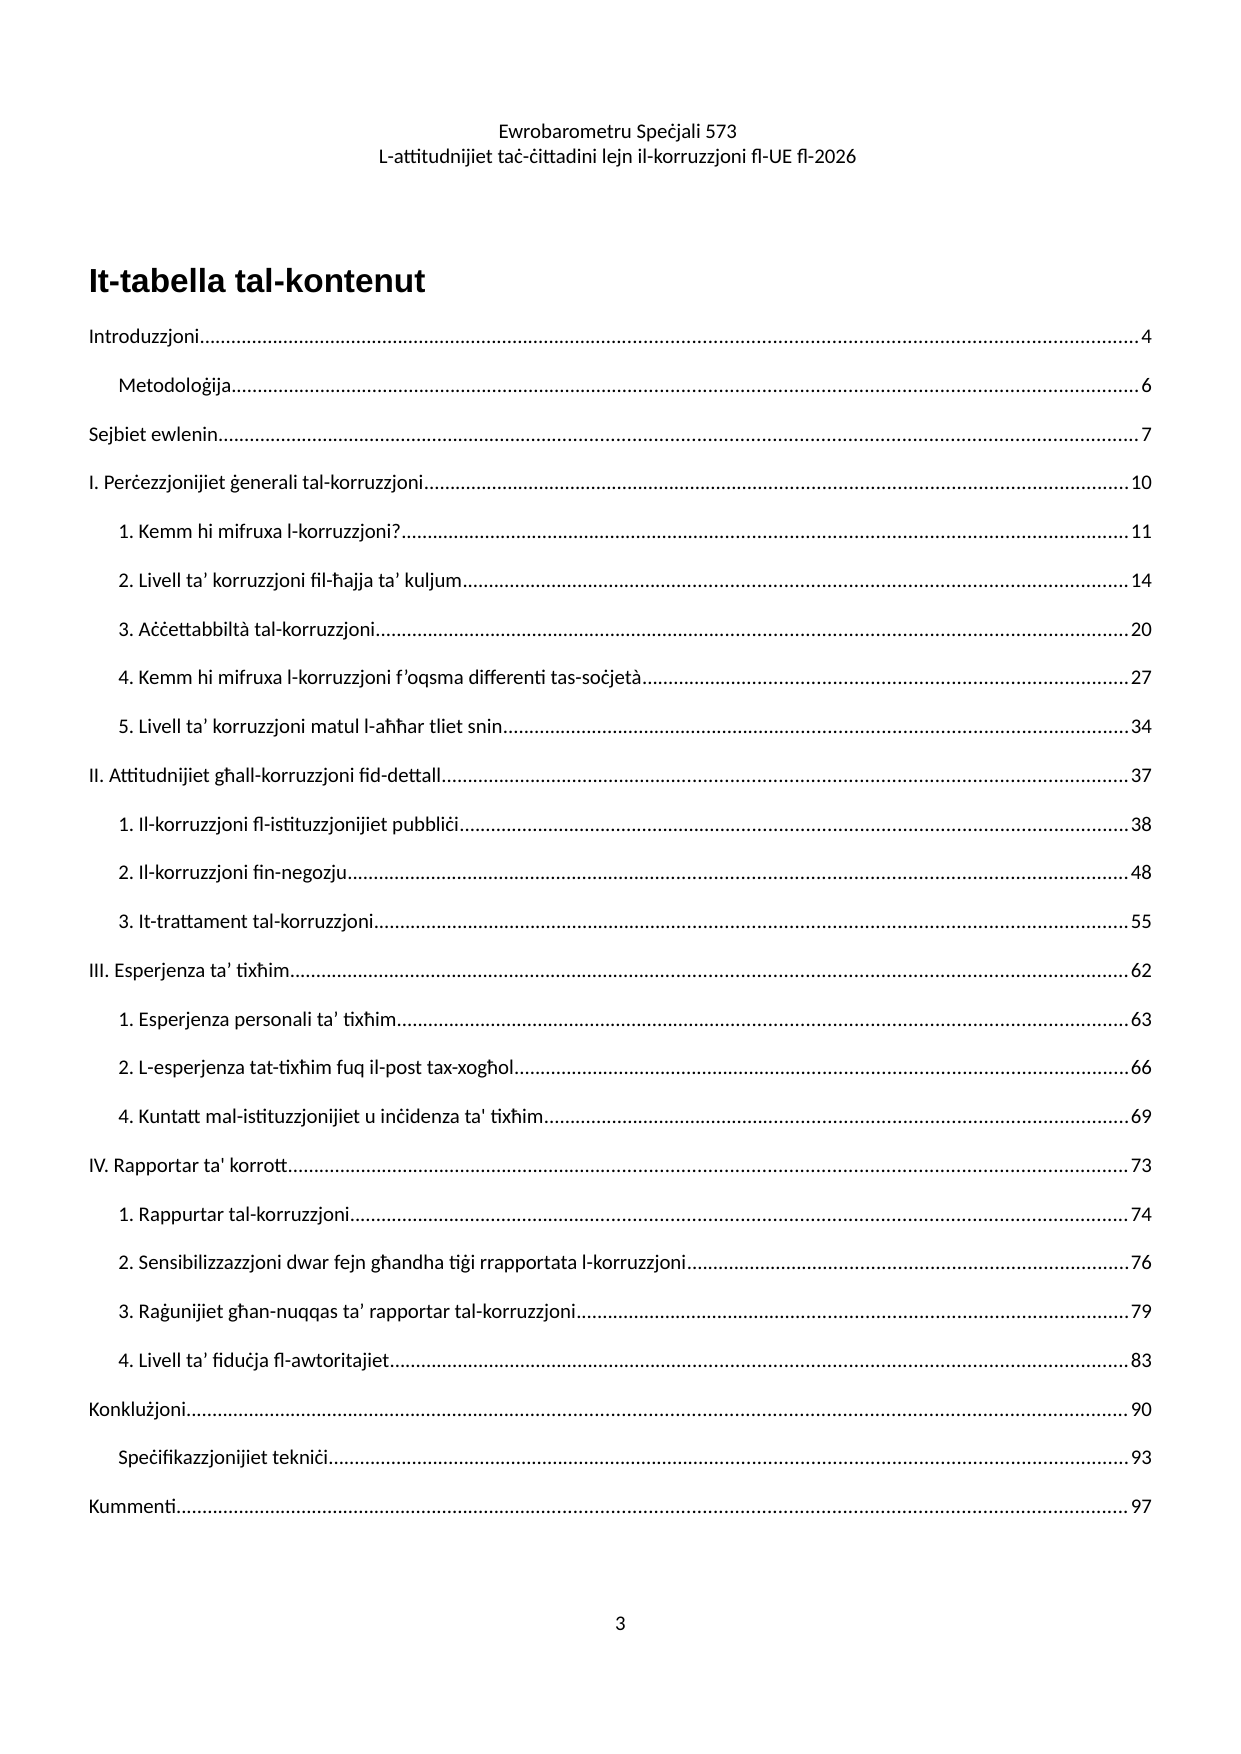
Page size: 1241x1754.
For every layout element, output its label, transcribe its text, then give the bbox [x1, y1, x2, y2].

text 3. Raġunijiet għan-nuqqas ta’ rapportar tal-korruzzjoni 79 [118, 1298, 1152, 1324]
text Sejbiet ewlenin 7 [88, 421, 1152, 446]
text Introduzzjoni 4 [88, 323, 1152, 349]
text 2. Livell ta’ korruzzjoni fil-ħajja ta’ kuljum 14 [118, 567, 1152, 592]
text II. Attitudnijiet għall-korruzzjoni fid-dettall 37 [88, 762, 1152, 787]
text 1. Il-korruzzjoni fl-istituzzjonijiet pubbliċi 38 [118, 811, 1152, 836]
text 1. Kemm hi mifruxa l-korruzzjoni? 11 [118, 518, 1152, 544]
text 4. Kemm hi mifruxa l-korruzzjoni f’oqsma differenti tas-soċjetà 27 [118, 664, 1152, 690]
text 2. Sensibilizzazzjoni dwar fejn għandha tiġi rrapportata l-korruzzjoni 76 [118, 1249, 1152, 1275]
text 4. Livell ta’ fiduċja fl-awtoritajiet 83 [118, 1347, 1152, 1372]
text IV. Rapportar ta' korrott 73 [88, 1152, 1152, 1177]
text I. Perċezzjonijiet ġenerali tal-korruzzjoni 10 [88, 469, 1152, 495]
text 2. Il-korruzzjoni fin-negozju 48 [118, 859, 1152, 885]
text 5. Livell ta’ korruzzjoni matul l-aħħar tliet snin 34 [118, 713, 1152, 739]
text Kummenti 97 [88, 1493, 1152, 1519]
text Konklużjoni 90 [88, 1396, 1152, 1421]
text Speċifikazzjonijiet tekniċi 93 [118, 1444, 1152, 1470]
text 1. Esperjenza personali ta’ tixħim 63 [118, 1006, 1152, 1031]
text 4. Kuntatt mal-istituzzjonijiet u inċidenza ta' tixħim 69 [118, 1103, 1152, 1129]
text III. Esperjenza ta’ tixħim 62 [88, 957, 1152, 982]
text 1. Rappurtar tal-korruzzjoni 74 [118, 1201, 1152, 1226]
text 3. Aċċettabbiltà tal-korruzzjoni 20 [118, 616, 1152, 641]
text 2. L-esperjenza tat-tixħim fuq il-post tax-xogħol 66 [118, 1054, 1152, 1080]
text 3. It-trattament tal-korruzzjoni 55 [118, 908, 1152, 934]
text Metodoloġija 6 [118, 372, 1152, 397]
subtitle It-tabella tal-kontenut [88, 261, 1152, 299]
